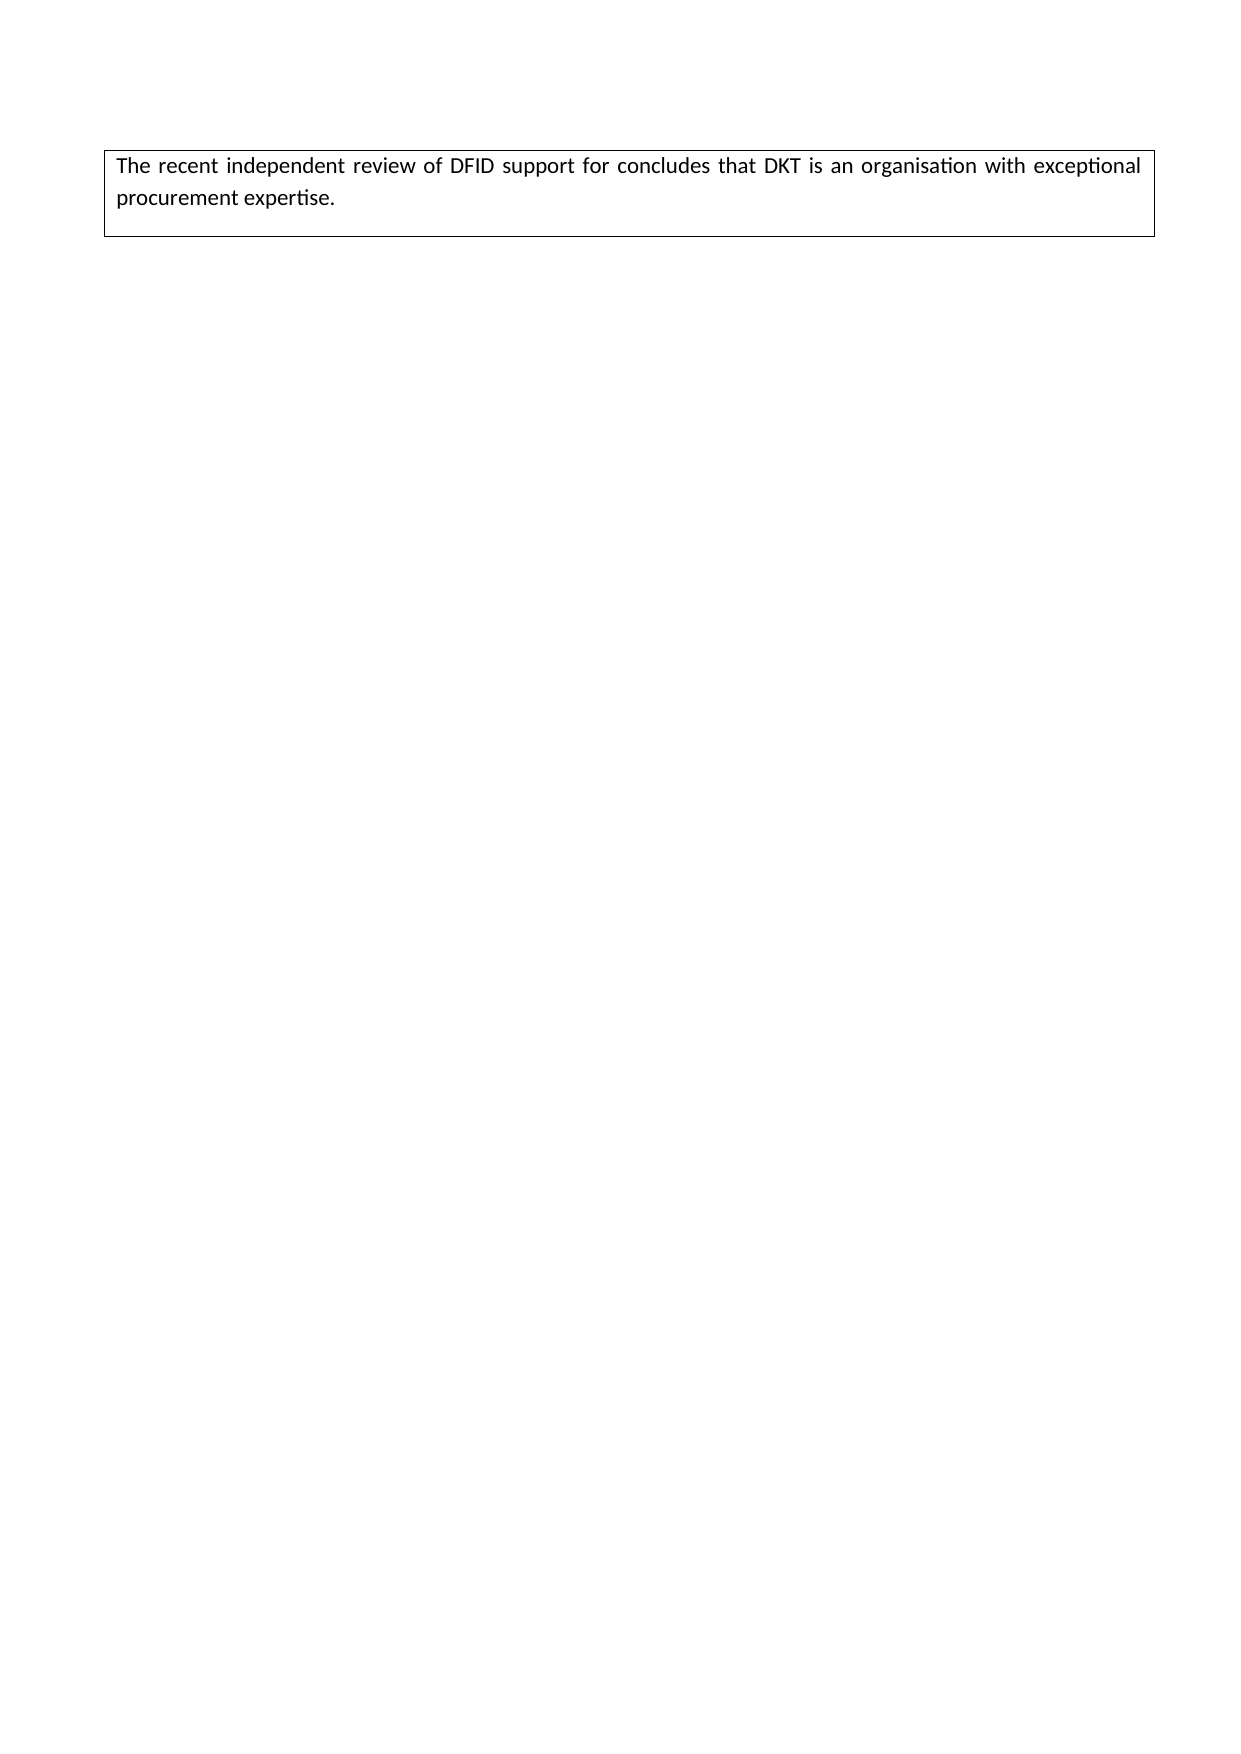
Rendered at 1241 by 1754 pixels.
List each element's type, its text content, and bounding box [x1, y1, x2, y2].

table_cell The recent independent review of DFID support for concludes that DKT is an organisation with exceptional procurement expertise. [105, 151, 1154, 236]
